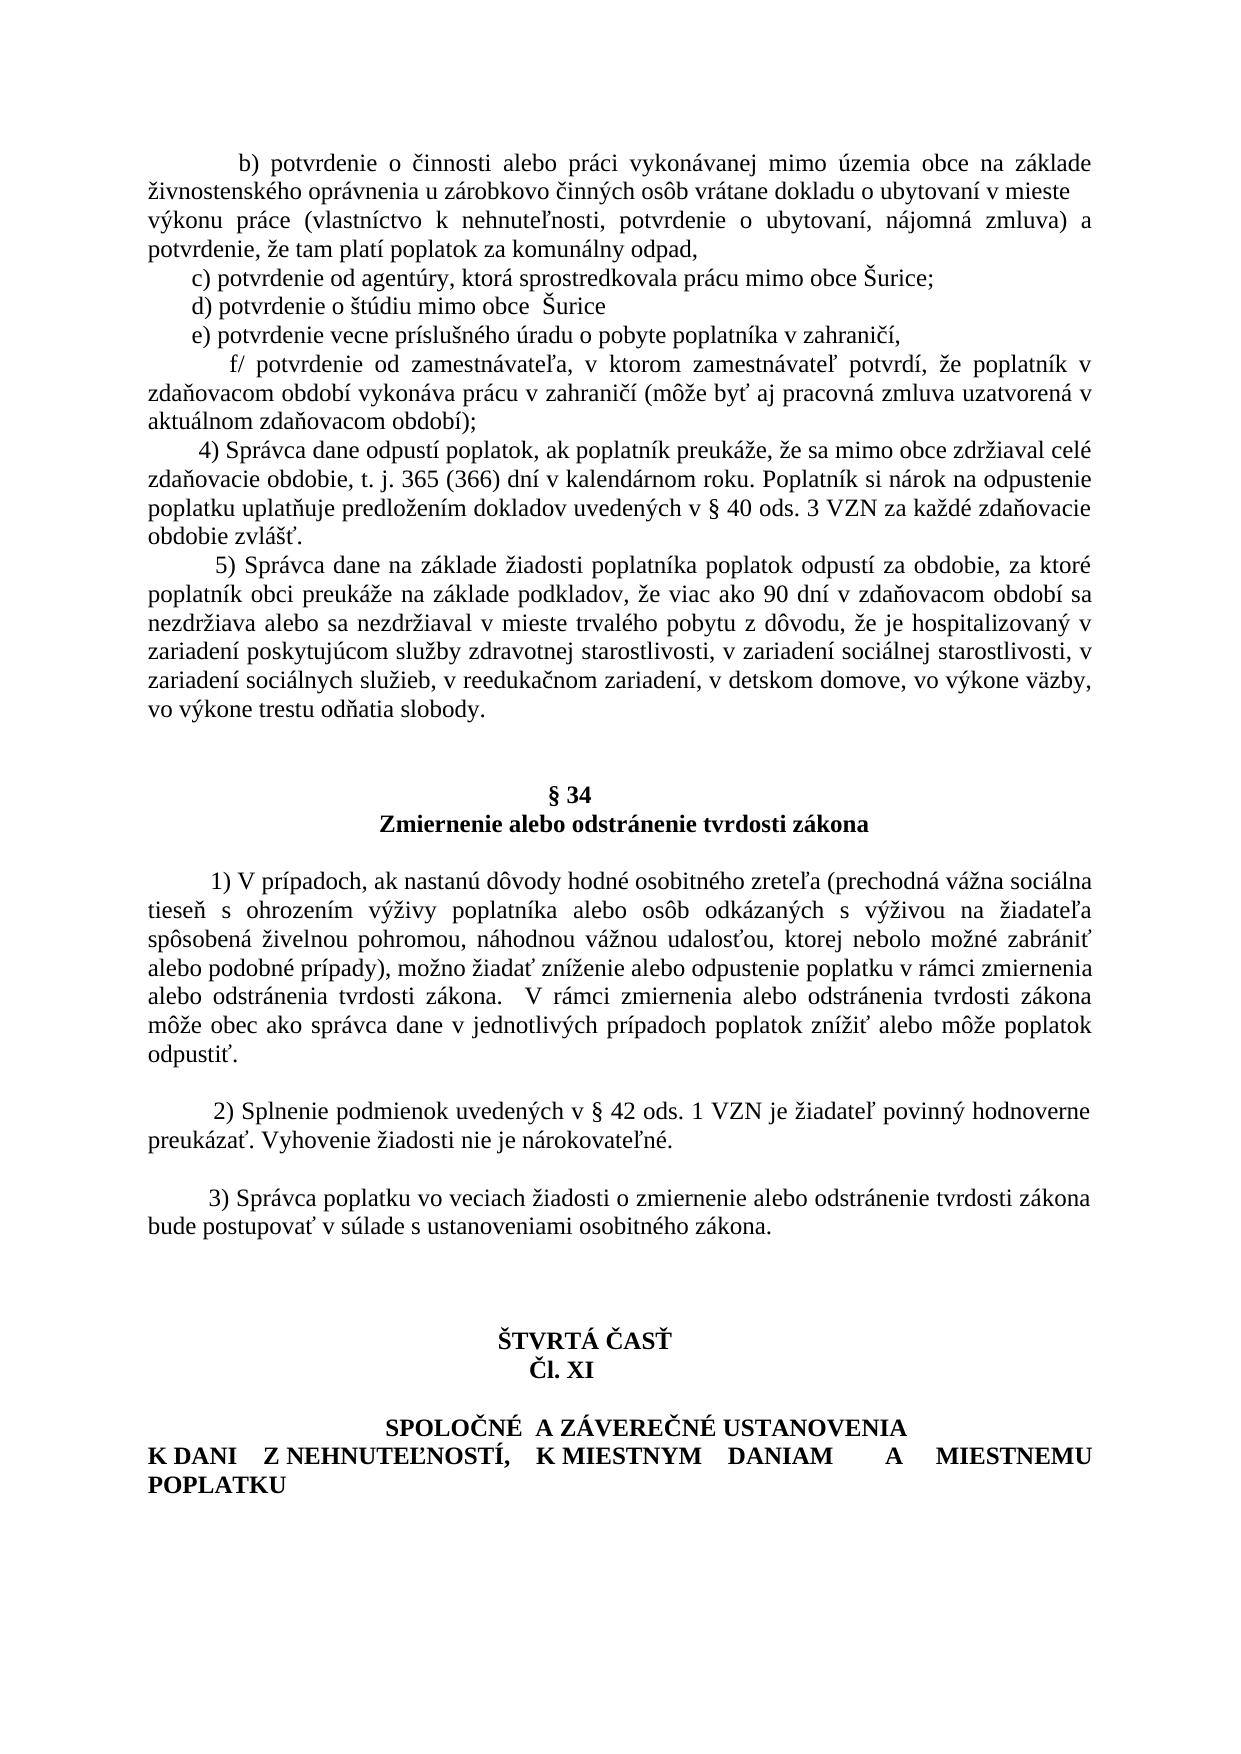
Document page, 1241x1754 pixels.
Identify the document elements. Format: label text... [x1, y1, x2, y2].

text e) potvrdenie vecne príslušného úradu o pobyte poplatníka v zahraničí, [148, 320, 1093, 349]
text b) potvrdenie o činnosti alebo práci vykonávanej mimo územia obce na základe živnostenského oprávnenia u zárobkovo činných osôb vrátane dokladu o ubytovaní v mieste [148, 148, 1093, 205]
text c) potvrdenie od agentúry, ktorá sprostredkovala prácu mimo obce Šurice; [148, 263, 1093, 291]
text 2) Splnenie podmienok uvedených v § 42 ods. 1 VZN je žiadateľ povinný hodnoverne preukázať. Vyhovenie žiadosti nie je nárokovateľné. [148, 1096, 1093, 1154]
text 3) Správca poplatku vo veciach žiadosti o zmiernenie alebo odstránenie tvrdosti zákona bude postupovať v súlade s ustanoveniami osobitného zákona. [148, 1183, 1093, 1240]
text 1) V prípadoch, ak nastanú dôvody hodné osobitného zreteľa (prechodná vážna sociálna tieseň s ohrozením výživy poplatníka alebo osôb odkázaných s výživou na žiadateľa spôsobená živelnou pohromou, náhodnou vážnou udalosťou, ktorej nebolo možné zabrániť alebo podobné prípady), možno žiadať zníženie alebo odpustenie poplatku v rámci zmiernenia alebo odstránenia tvrdosti zákona. V rámci zmiernenia alebo odstránenia tvrdosti zákona môže obec ako správca dane v jednotlivých prípadoch poplatok znížiť alebo môže poplatok odpustiť. [148, 866, 1093, 1068]
text výkonu práce (vlastníctvo k nehnuteľnosti, potvrdenie o ubytovaní, nájomná zmluva) a potvrdenie, že tam platí poplatok za komunálny odpad, [148, 205, 1093, 263]
text 4) Správca dane odpustí poplatok, ak poplatník preukáže, že sa mimo obce zdržiaval celé zdaňovacie obdobie, t. j. 365 (366) dní v kalendárnom roku. Poplatník si nárok na odpustenie poplatku uplatňuje predložením dokladov uvedených v § 40 ods. 3 VZN za každé zdaňovacie obdobie zvlášť. [148, 435, 1093, 550]
text SPOLOČNÉ A ZÁVEREČNÉ USTANOVENIA [148, 1413, 1093, 1441]
text Čl. XI [148, 1355, 1093, 1384]
text 5) Správca dane na základe žiadosti poplatníka poplatok odpustí za obdobie, za ktoré poplatník obci preukáže na základe podkladov, že viac ako 90 dní v zdaňovacom období sa nezdržiava alebo sa nezdržiaval v mieste trvalého pobytu z dôvodu, že je hospitalizovaný v zariadení poskytujúcom služby zdravotnej starostlivosti, v zariadení sociálnej starostlivosti, v zariadení sociálnych služieb, v reedukačnom zariadení, v detskom domove, vo výkone väzby, vo výkone trestu odňatia slobody. [148, 550, 1093, 723]
text Zmiernenie alebo odstránenie tvrdosti zákona [148, 809, 1093, 838]
text d) potvrdenie o štúdiu mimo obce Šurice [148, 291, 1093, 320]
text § 34 [148, 780, 1093, 809]
text K DANI Z NEHNUTEĽNOSTÍ, K MIESTNYM DANIAM A MIESTNEMU POPLATKU [148, 1441, 1093, 1499]
text f/ potvrdenie od zamestnávateľa, v ktorom zamestnávateľ potvrdí, že poplatník v zdaňovacom období vykonáva prácu v zahraničí (môže byť aj pracovná zmluva uzatvorená v aktuálnom zdaňovacom období); [148, 349, 1093, 435]
text ŠTVRTÁ ČASŤ [148, 1326, 1093, 1355]
